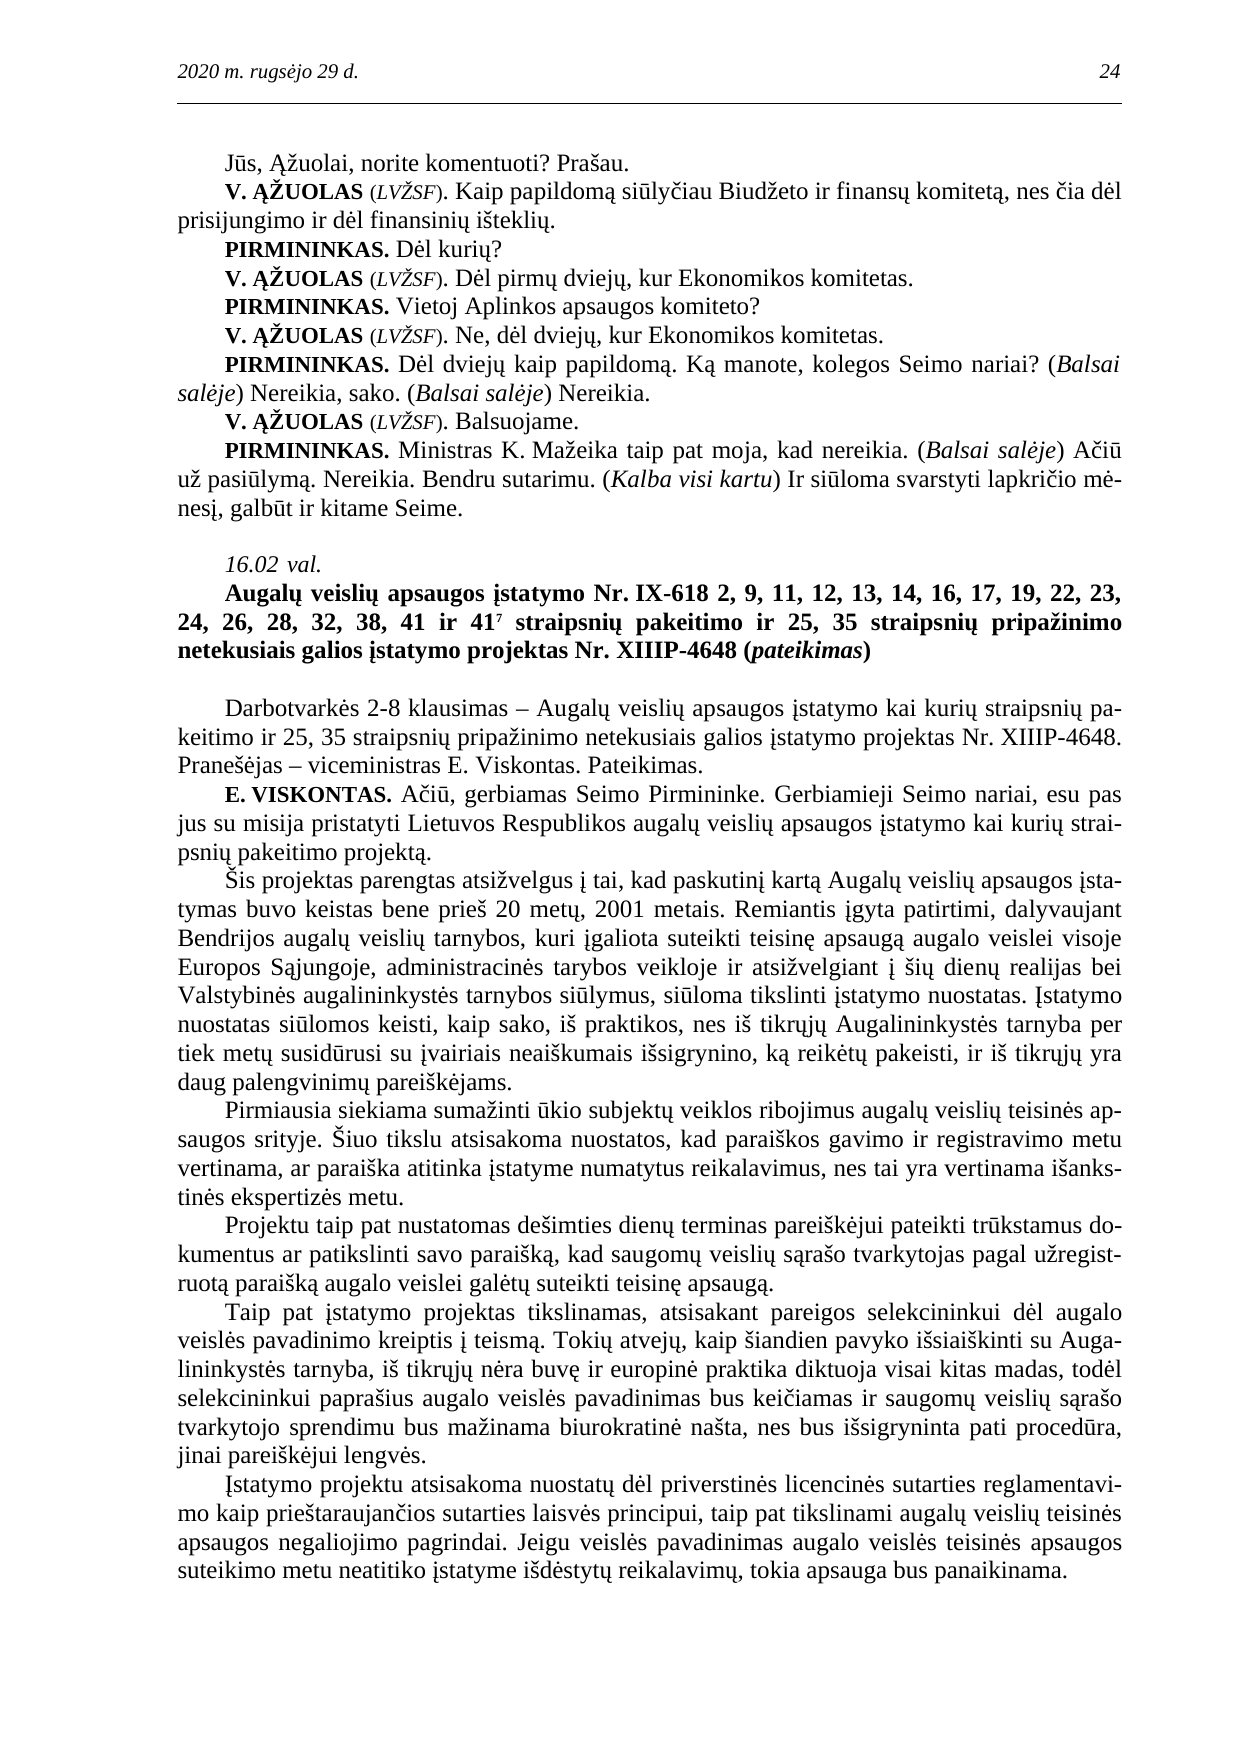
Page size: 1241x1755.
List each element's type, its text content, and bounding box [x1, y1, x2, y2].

text E. VISKONTAS. Ačiū, ger­bia­mas Sei­mo Pir­mi­nin­ke. Ger­bia­mie­ji Sei­mo na­riai, esu pas jus su mi­si­ja pri­sta­ty­ti Lie­tu­vos Res­pub­li­kos au­ga­lų veis­lių ap­sau­gos įsta­ty­mo kai ku­rių strai­ps­nių pa­kei­ti­mo pro­jek­tą. [177, 779, 1122, 865]
text Taip pat įsta­ty­mo pro­jek­tas tiks­li­na­mas, at­si­sa­kant pa­rei­gos se­lek­ci­nin­kui dėl au­ga­lo veis­lės pa­va­di­ni­mo kreip­tis į teis­mą. To­kių at­ve­jų, kaip šian­dien pa­vy­ko iš­si­aiš­kin­ti su Au­ga­li­nin­kys­tės tar­ny­ba, iš tik­rų­jų nė­ra bu­vę ir eu­ro­pi­nė prak­ti­ka dik­tuo­ja vi­sai ki­tas ma­das, to­dėl se­lek­ci­nin­kui pa­pra­šius au­ga­lo veis­lės pa­va­di­ni­mas bus kei­čia­mas ir sau­go­mų veis­lių są­ra­šo tvar­ky­to­jo spren­di­mu bus ma­ži­na­ma biu­ro­kratinė naš­ta, nes bus iš­si­gry­nin­ta pa­ti pro­ce­dū­ra, ji­nai pa­reiš­kė­jui leng­vės. [177, 1297, 1122, 1469]
text Įsta­ty­mo pro­jek­tu at­si­sa­ko­ma nuo­sta­tų dėl pri­vers­ti­nės li­cen­ci­nės su­tar­ties reg­la­men­ta­vi­mo kaip prieš­ta­rau­jan­čios su­tar­ties lais­vės prin­ci­pui, taip pat tiks­li­na­mi au­ga­lų veis­lių tei­si­nės ap­sau­gos ne­ga­lio­ji­mo pa­grin­dai. Jei­gu veis­lės pa­va­di­ni­mas au­ga­lo veis­lės tei­si­nės ap­sau­gos su­tei­ki­mo me­tu ne­ati­ti­ko įsta­ty­me iš­dės­ty­tų rei­ka­la­vi­mų, to­kia ap­sau­ga bus pa­nai­ki­na­ma. [177, 1469, 1122, 1584]
text V. ĄŽUOLAS (LVŽSF). Bal­suo­ja­me. [177, 406, 1122, 435]
text V. ĄŽUOLAS (LVŽSF). Dėl pir­mų dvie­jų, kur Eko­no­mi­kos ko­mi­te­tas. [177, 263, 1122, 291]
text V. ĄŽUOLAS (LVŽSF). Kaip pa­pil­do­mą siū­ly­čiau Biu­dže­to ir fi­nan­sų ko­mi­te­tą, nes čia dėl pri­si­jun­gi­mo ir dėl fi­nan­si­nių iš­tek­lių. [177, 176, 1122, 234]
text Jūs, Ąžuo­lai, no­ri­te ko­men­tuo­ti? Pra­šau. [177, 148, 1122, 176]
text PIRMININKAS. Dėl ku­rių? [177, 234, 1122, 263]
text PIRMININKAS. Vie­toj Ap­lin­kos ap­sau­gos ko­mi­te­to? [177, 291, 1122, 320]
text Pro­jek­tu taip pat nu­sta­to­mas de­šim­ties die­nų ter­mi­nas pa­reiš­kė­jui pa­teik­ti trūks­ta­mus do­ku­men­tus ar pa­tiks­lin­ti sa­vo pa­raiš­ką, kad sau­go­mų veis­lių są­ra­šo tvar­ky­to­jas pa­gal už­re­gist­ruo­tą pa­raiš­ką au­ga­lo veis­lei ga­lė­tų su­teik­ti tei­si­nę ap­sau­gą. [177, 1210, 1122, 1297]
text Šis pro­jek­tas pa­reng­tas at­si­žvel­gus į tai, kad pas­ku­ti­nį kar­tą Au­ga­lų veis­lių ap­sau­gos įsta­ty­mas bu­vo keis­tas be­ne prieš 20 me­tų, 2001 me­tais. Re­mian­tis įgy­ta pa­tir­ti­mi, da­ly­vau­jant Ben­dri­jos au­ga­lų veis­lių tar­ny­bos, ku­ri įga­lio­ta su­teik­ti tei­si­nę ap­sau­gą au­ga­lo veis­lei vi­so­je Eu­ro­pos Są­jun­go­je, ad­mi­nist­ra­ci­nės ta­ry­bos veik­lo­je ir at­si­žvel­giant į šių die­nų re­a­li­jas bei Vals­ty­bi­nės au­ga­li­nin­kys­tės tar­ny­bos siū­ly­mus, siū­lo­ma tiks­lin­ti įsta­ty­mo nuo­sta­tas. Įsta­ty­mo nuo­sta­tas siū­lo­mos keis­ti, kaip sa­ko, iš prak­ti­kos, nes iš tik­rų­jų Au­ga­li­nin­kys­tės tar­ny­ba per tiek me­tų su­si­dū­ru­si su įvai­riais ne­aiš­ku­mais iš­si­gry­ni­no, ką rei­kė­tų pa­keis­ti, ir iš tik­rų­jų yra daug pa­leng­vi­ni­mų pa­reiš­kė­jams. [177, 865, 1122, 1095]
text 16.02 val. [224, 550, 1122, 578]
text Pir­miau­sia sie­kia­ma su­ma­žin­ti ūkio sub­jek­tų veik­los ri­bo­ji­mus au­ga­lų veis­lių tei­si­nės ap­sau­gos sri­ty­je. Šiuo tiks­lu at­si­sa­ko­ma nuo­sta­tos, kad pa­raiš­kos ga­vi­mo ir re­gist­ra­vi­mo me­tu ver­ti­na­ma, ar pa­raiš­ka ati­tin­ka įsta­ty­me nu­ma­ty­tus rei­ka­la­vi­mus, nes tai yra ver­ti­na­ma iš­anks­ti­nės eks­per­ti­zės me­tu. [177, 1095, 1122, 1210]
text V. ĄŽUOLAS (LVŽSF). Ne, dėl dvie­jų, kur Eko­no­mi­kos ko­mi­te­tas. [177, 320, 1122, 349]
text Au­ga­lų veis­lių ap­sau­gos įsta­ty­mo Nr. IX-618 2, 9, 11, 12, 13, 14, 16, 17, 19, 22, 23, 24, 26, 28, 32, 38, 41 ir 417 straips­nių pa­kei­ti­mo ir 25, 35 straips­nių pri­pa­ži­ni­mo netekusiais ga­lios įsta­ty­mo pro­jek­tas Nr. XIIIP-4648 (pa­tei­ki­mas) [177, 578, 1122, 664]
text PIRMININKAS. Mi­nist­ras K. Ma­žei­ka taip pat mo­ja, kad ne­rei­kia. (Bal­sai sa­lė­je) Ačiū už pa­siū­ly­mą. Ne­rei­kia. Ben­dru su­ta­ri­mu. (Kal­ba vi­si kar­tu) Ir siū­lo­ma svars­ty­ti lap­kri­čio mė­ne­sį, gal­būt ir ki­ta­me Sei­me. [177, 435, 1122, 521]
text Dar­bo­tvarkės 2-8 klau­si­mas – Au­ga­lų veis­lių ap­sau­gos įsta­ty­mo kai ku­rių straips­nių pa­kei­ti­mo ir 25, 35 straips­nių pri­pa­ži­ni­mo ne­te­ku­siais ga­lios įsta­ty­mo pro­jek­tas Nr. XIIIP-4648. Pra­ne­šė­jas – vi­ce­mi­nist­ras E. Vis­kon­tas. Pa­tei­ki­mas. [177, 693, 1122, 779]
text PIRMININKAS. Dėl dvie­jų kaip pa­pil­do­mą. Ką ma­no­te, ko­le­gos Sei­mo na­riai? (Bal­sai sa­lė­je) Ne­rei­kia, sa­ko. (Bal­sai sa­lė­je) Ne­rei­kia. [177, 349, 1122, 406]
